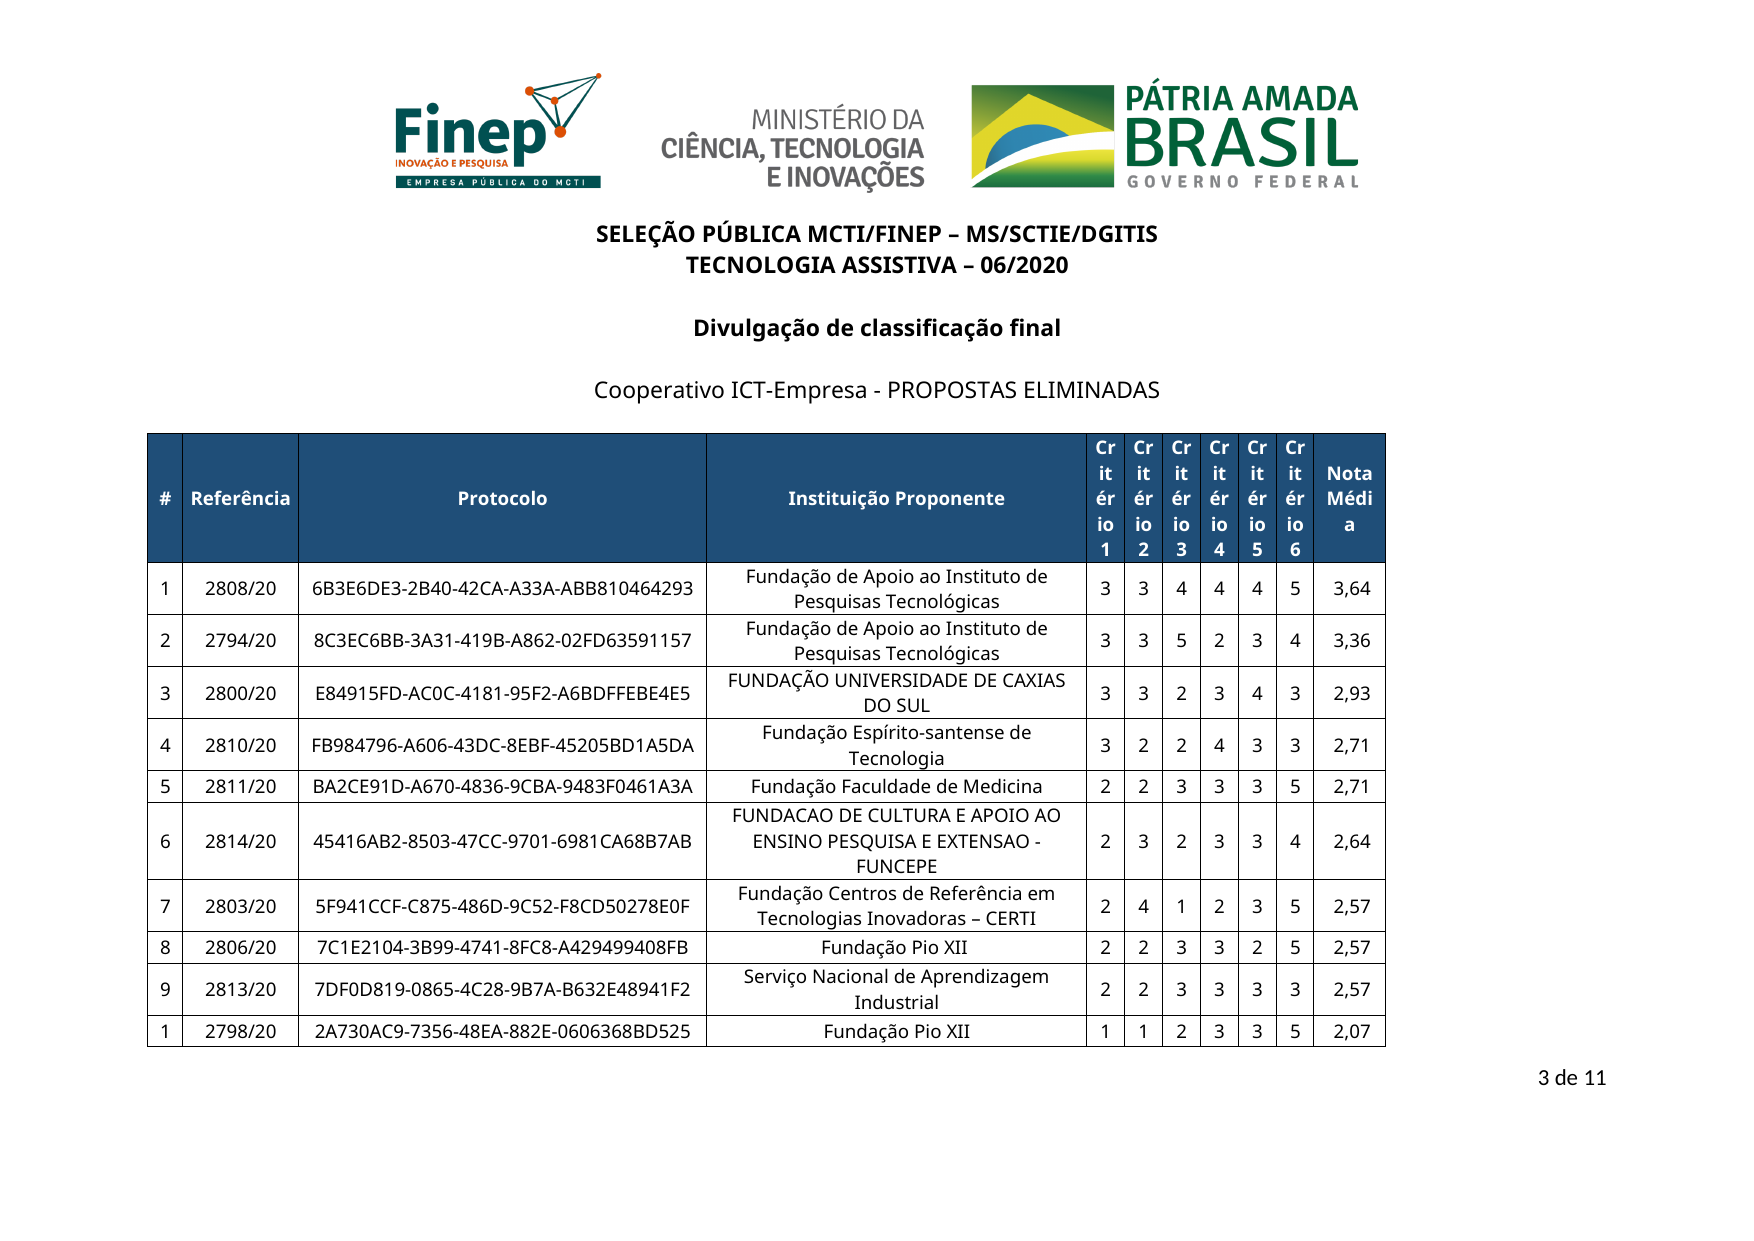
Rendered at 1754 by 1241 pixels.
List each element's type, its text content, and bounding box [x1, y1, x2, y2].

table_cell 5 [1277, 932, 1313, 962]
table_cell FUNDAÇÃO UNIVERSIDADE DE CAXIAS DO SUL [707, 667, 1086, 718]
table_header # [148, 434, 182, 562]
table_cell 3 [1239, 615, 1276, 666]
table_header Critério 5 [1239, 434, 1276, 562]
table_cell Fundação Centros de Referência em Tecnologias Inovadoras – CERTI [707, 880, 1086, 931]
table_cell 3 [1125, 667, 1162, 718]
table_cell 2,93 [1314, 667, 1385, 718]
table_cell 5 [1277, 771, 1313, 802]
table_cell 1 [1087, 1016, 1124, 1046]
table_cell 45416AB2-8503-47CC-9701-6981CA68B7AB [299, 803, 706, 879]
table_cell 1 [1163, 880, 1200, 931]
table_cell 7C1E2104-3B99-4741-8FC8-A429499408FB [299, 932, 706, 962]
table_header Critério 6 [1277, 434, 1313, 562]
table_cell 2 [1163, 667, 1200, 718]
table_cell 2794/20 [183, 615, 298, 666]
table_cell 2,57 [1314, 964, 1385, 1014]
table_cell 3 [1239, 719, 1276, 770]
table_cell 1 [1125, 1016, 1162, 1046]
table_cell 5F941CCF-C875-486D-9C52-F8CD50278E0F [299, 880, 706, 931]
table_cell 3 [1239, 880, 1276, 931]
table_cell Serviço Nacional de Aprendizagem Industrial [707, 964, 1086, 1014]
table_cell 2 [1087, 932, 1124, 962]
table_cell E84915FD-AC0C-4181-95F2-A6BDFFEBE4E5 [299, 667, 706, 718]
table_cell 3 [1239, 803, 1276, 879]
table_cell 5 [148, 771, 182, 802]
table_cell 2 [1163, 803, 1200, 879]
table_cell 4 [1201, 719, 1238, 770]
table_cell 6B3E6DE3-2B40-42CA-A33A-ABB810464293 [299, 563, 706, 614]
table_cell 3 [1163, 771, 1200, 802]
table_cell 1 [148, 1016, 182, 1046]
table_cell 3 [1087, 719, 1124, 770]
table_cell 3 [1201, 771, 1238, 802]
table_cell 2 [1125, 771, 1162, 802]
table_cell 2798/20 [183, 1016, 298, 1046]
table_cell 2 [1163, 1016, 1200, 1046]
table_cell 2 [148, 615, 182, 666]
table_cell Fundação Pio XII [707, 1016, 1086, 1046]
table_cell 3 [1087, 615, 1124, 666]
table_cell 6 [148, 803, 182, 879]
table_cell 3 [1277, 964, 1313, 1014]
table_cell 2,71 [1314, 719, 1385, 770]
table_cell 5 [1277, 563, 1313, 614]
table_cell 3 [1201, 667, 1238, 718]
table_cell 3 [1125, 803, 1162, 879]
table_cell 9 [148, 964, 182, 1014]
table_cell 4 [1125, 880, 1162, 931]
table_cell Fundação Faculdade de Medicina [707, 771, 1086, 802]
table_cell 2 [1201, 615, 1238, 666]
table_cell FB984796-A606-43DC-8EBF-45205BD1A5DA [299, 719, 706, 770]
table_cell 2 [1125, 964, 1162, 1014]
table_cell 2800/20 [183, 667, 298, 718]
table_cell 3 [1201, 964, 1238, 1014]
table_cell 5 [1277, 880, 1313, 931]
table_header Critério 2 [1125, 434, 1162, 562]
table_header Instituição Proponente [707, 434, 1086, 562]
table_cell 2 [1125, 932, 1162, 962]
table_cell 2 [1201, 880, 1238, 931]
table_cell 3 [1201, 1016, 1238, 1046]
table_cell Fundação Espírito-santense de Tecnologia [707, 719, 1086, 770]
table_cell Fundação de Apoio ao Instituto de Pesquisas Tecnológicas [707, 615, 1086, 666]
table_cell 3 [1277, 719, 1313, 770]
table_cell 3 [1277, 667, 1313, 718]
table_header Critério 3 [1163, 434, 1200, 562]
table_cell 2 [1087, 880, 1124, 931]
table_cell 4 [1163, 563, 1200, 614]
table_cell 5 [1163, 615, 1200, 666]
table_cell 2 [1125, 719, 1162, 770]
table_cell 2 [1087, 771, 1124, 802]
table_cell 2,07 [1314, 1016, 1385, 1046]
table_cell 2814/20 [183, 803, 298, 879]
table_cell 3 [1239, 964, 1276, 1014]
table_cell 7DF0D819-0865-4C28-9B7A-B632E48941F2 [299, 964, 706, 1014]
table_cell 8 [148, 932, 182, 962]
table_cell 1 [148, 563, 182, 614]
table_cell 4 [1201, 563, 1238, 614]
table_cell 3 [1201, 803, 1238, 879]
table_cell 3 [1239, 771, 1276, 802]
table_cell 8C3EC6BB-3A31-419B-A862-02FD63591157 [299, 615, 706, 666]
table_cell 2806/20 [183, 932, 298, 962]
table_cell 3 [1087, 667, 1124, 718]
table_cell 3 [1239, 1016, 1276, 1046]
table_cell 2,71 [1314, 771, 1385, 802]
table_cell 2811/20 [183, 771, 298, 802]
table_cell 2810/20 [183, 719, 298, 770]
table_cell Fundação Pio XII [707, 932, 1086, 962]
table_header Referência [183, 434, 298, 562]
table_cell 3 [1163, 932, 1200, 962]
table_header Critério 4 [1201, 434, 1238, 562]
table_cell 3 [1163, 964, 1200, 1014]
table_cell 2808/20 [183, 563, 298, 614]
table_header Nota Média [1314, 434, 1385, 562]
table_cell 7 [148, 880, 182, 931]
table_cell 4 [148, 719, 182, 770]
table_cell 5 [1277, 1016, 1313, 1046]
table_cell 3,64 [1314, 563, 1385, 614]
table_cell 2 [1087, 803, 1124, 879]
table_cell 3 [1087, 563, 1124, 614]
table_cell 2,57 [1314, 932, 1385, 962]
table_cell 2 [1163, 719, 1200, 770]
table_cell FUNDACAO DE CULTURA E APOIO AO ENSINO PESQUISA E EXTENSAO - FUNCEPE [707, 803, 1086, 879]
table_cell 2803/20 [183, 880, 298, 931]
table_cell 4 [1277, 803, 1313, 879]
table_cell 2,57 [1314, 880, 1385, 931]
table_cell 4 [1239, 563, 1276, 614]
table_cell 2,64 [1314, 803, 1385, 879]
table_cell 3 [1125, 563, 1162, 614]
table_cell 2813/20 [183, 964, 298, 1014]
table_header Critério 1 [1087, 434, 1124, 562]
table_cell BA2CE91D-A670-4836-9CBA-9483F0461A3A [299, 771, 706, 802]
table_cell 3 [148, 667, 182, 718]
table_cell Fundação de Apoio ao Instituto de Pesquisas Tecnológicas [707, 563, 1086, 614]
table_cell 2 [1087, 964, 1124, 1014]
table_cell 2A730AC9-7356-48EA-882E-0606368BD525 [299, 1016, 706, 1046]
table_cell 2 [1239, 932, 1276, 962]
table_cell 3 [1125, 615, 1162, 666]
table_cell 4 [1277, 615, 1313, 666]
table_cell 3 [1201, 932, 1238, 962]
table_header Protocolo [299, 434, 706, 562]
table_cell 3,36 [1314, 615, 1385, 666]
table_cell 4 [1239, 667, 1276, 718]
